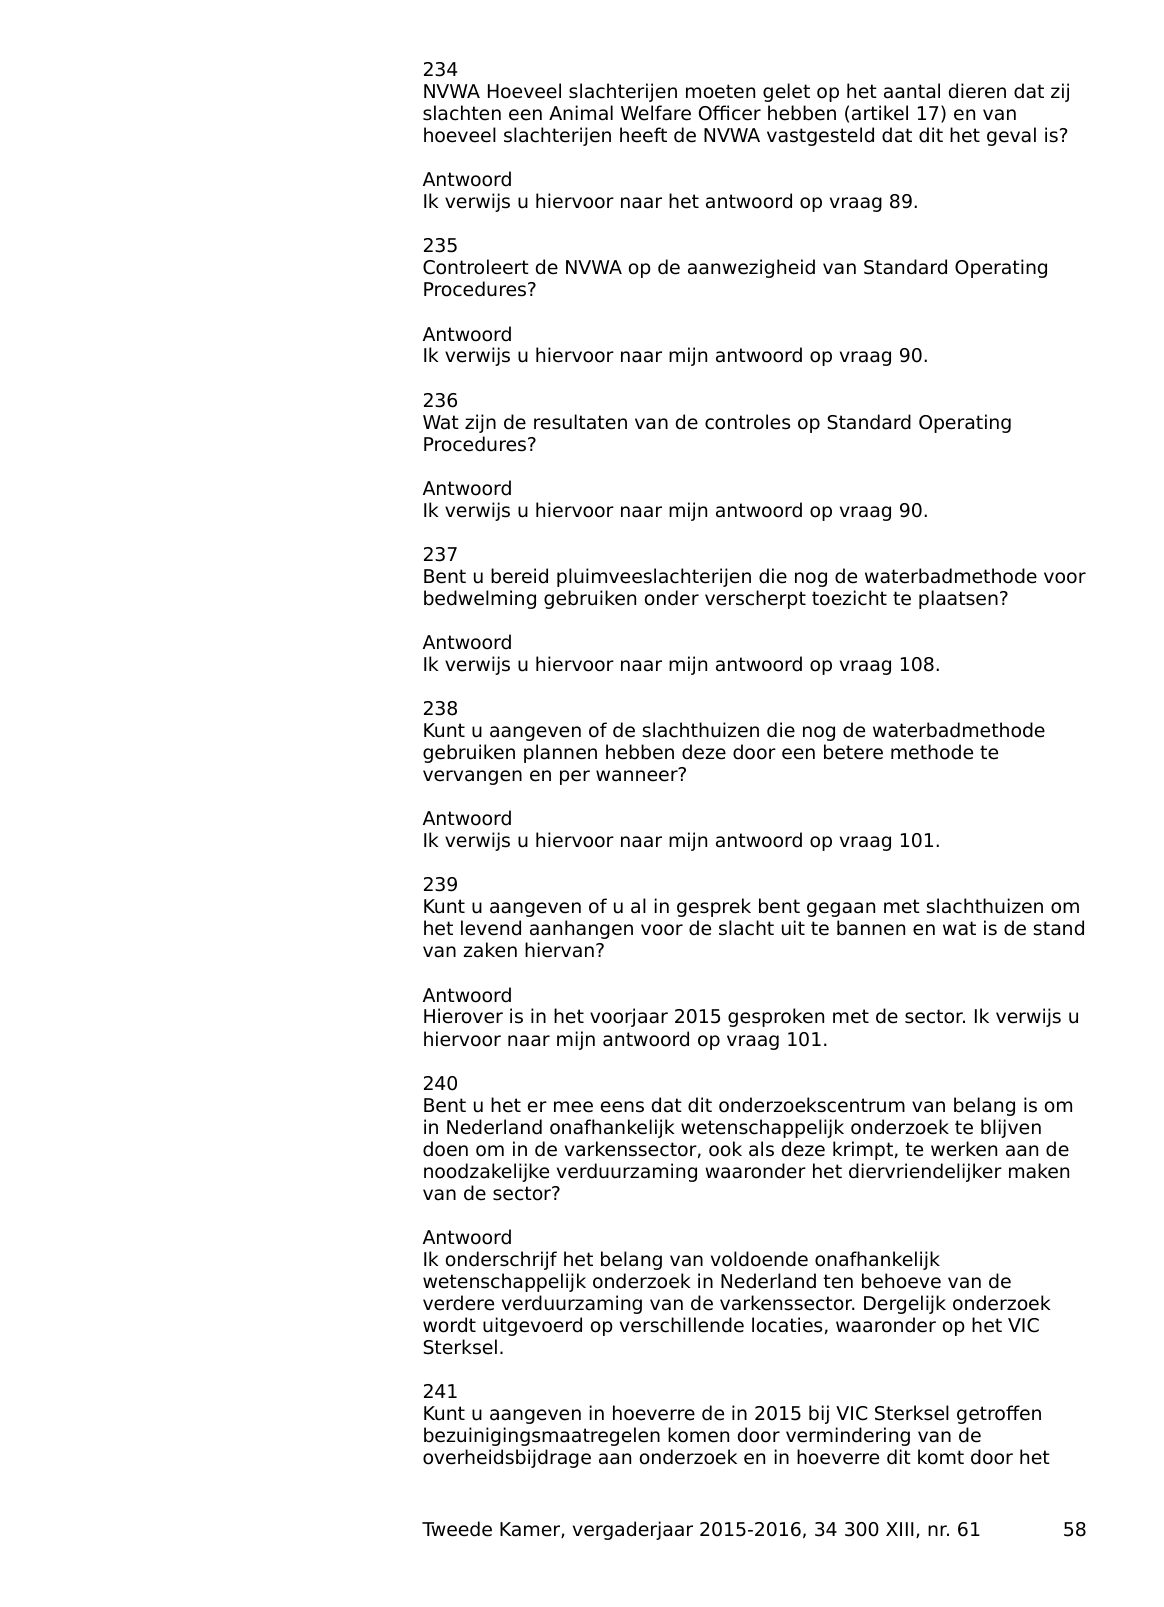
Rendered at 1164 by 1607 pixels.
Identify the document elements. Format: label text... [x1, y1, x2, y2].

text 236 [422, 389, 1087, 412]
text Ik verwijs u hiervoor naar mijn antwoord op vraag 90. [422, 500, 1087, 522]
text NVWA Hoeveel slachterijen moeten gelet op het aantal dieren dat zij slachten een Animal Welfare Officer hebben (artikel 17) en van hoeveel slachterijen heeft de NVWA vastgesteld dat dit het geval is? [422, 81, 1087, 147]
text Ik verwijs u hiervoor naar mijn antwoord op vraag 90. [422, 345, 1087, 367]
text Ik verwijs u hiervoor naar het antwoord op vraag 89. [422, 191, 1087, 213]
text Antwoord [422, 323, 1087, 345]
text 237 [422, 544, 1087, 566]
text Controleert de NVWA op de aanwezigheid van Standard Operating Procedures? [422, 257, 1087, 301]
text Antwoord [422, 984, 1087, 1006]
text 234 [422, 59, 1087, 81]
text Ik verwijs u hiervoor naar mijn antwoord op vraag 108. [422, 654, 1087, 676]
text Bent u het er mee eens dat dit onderzoekscentrum van belang is om in Nederland onafhankelijk wetenschappelijk onderzoek te blijven doen om in de varkenssector, ook als deze krimpt, te werken aan de noodzakelijke verduurzaming waaronder het diervriendelijker maken van de sector? [422, 1094, 1087, 1204]
text Antwoord [422, 169, 1087, 191]
text Ik onderschrijf het belang van voldoende onafhankelijk wetenschappelijk onderzoek in Nederland ten behoeve van de verdere verduurzaming van de varkenssector. Dergelijk onderzoek wordt uitgevoerd op verschillende locaties, waaronder op het VIC Sterksel. [422, 1249, 1087, 1358]
text Antwoord [422, 808, 1087, 830]
text 238 [422, 698, 1087, 720]
text 239 [422, 874, 1087, 896]
text Wat zijn de resultaten van de controles op Standard Operating Procedures? [422, 412, 1087, 456]
text Ik verwijs u hiervoor naar mijn antwoord op vraag 101. [422, 830, 1087, 852]
text 240 [422, 1073, 1087, 1094]
text Antwoord [422, 632, 1087, 654]
text Kunt u aangeven of u al in gesprek bent gegaan met slachthuizen om het levend aanhangen voor de slacht uit te bannen en wat is de stand van zaken hiervan? [422, 896, 1087, 962]
text Antwoord [422, 478, 1087, 500]
text Antwoord [422, 1227, 1087, 1249]
text 241 [422, 1381, 1087, 1403]
text 235 [422, 235, 1087, 257]
text Kunt u aangeven of de slachthuizen die nog de waterbadmethode gebruiken plannen hebben deze door een betere methode te vervangen en per wanneer? [422, 720, 1087, 786]
text Hierover is in het voorjaar 2015 gesproken met de sector. Ik verwijs u hiervoor naar mijn antwoord op vraag 101. [422, 1006, 1087, 1050]
text Kunt u aangeven in hoeverre de in 2015 bij VIC Sterksel getroffen bezuinigingsmaatregelen komen door vermindering van de overheidsbijdrage aan onderzoek en in hoeverre dit komt door het [422, 1403, 1087, 1469]
text Bent u bereid pluimveeslachterijen die nog de waterbadmethode voor bedwelming gebruiken onder verscherpt toezicht te plaatsen? [422, 566, 1087, 610]
